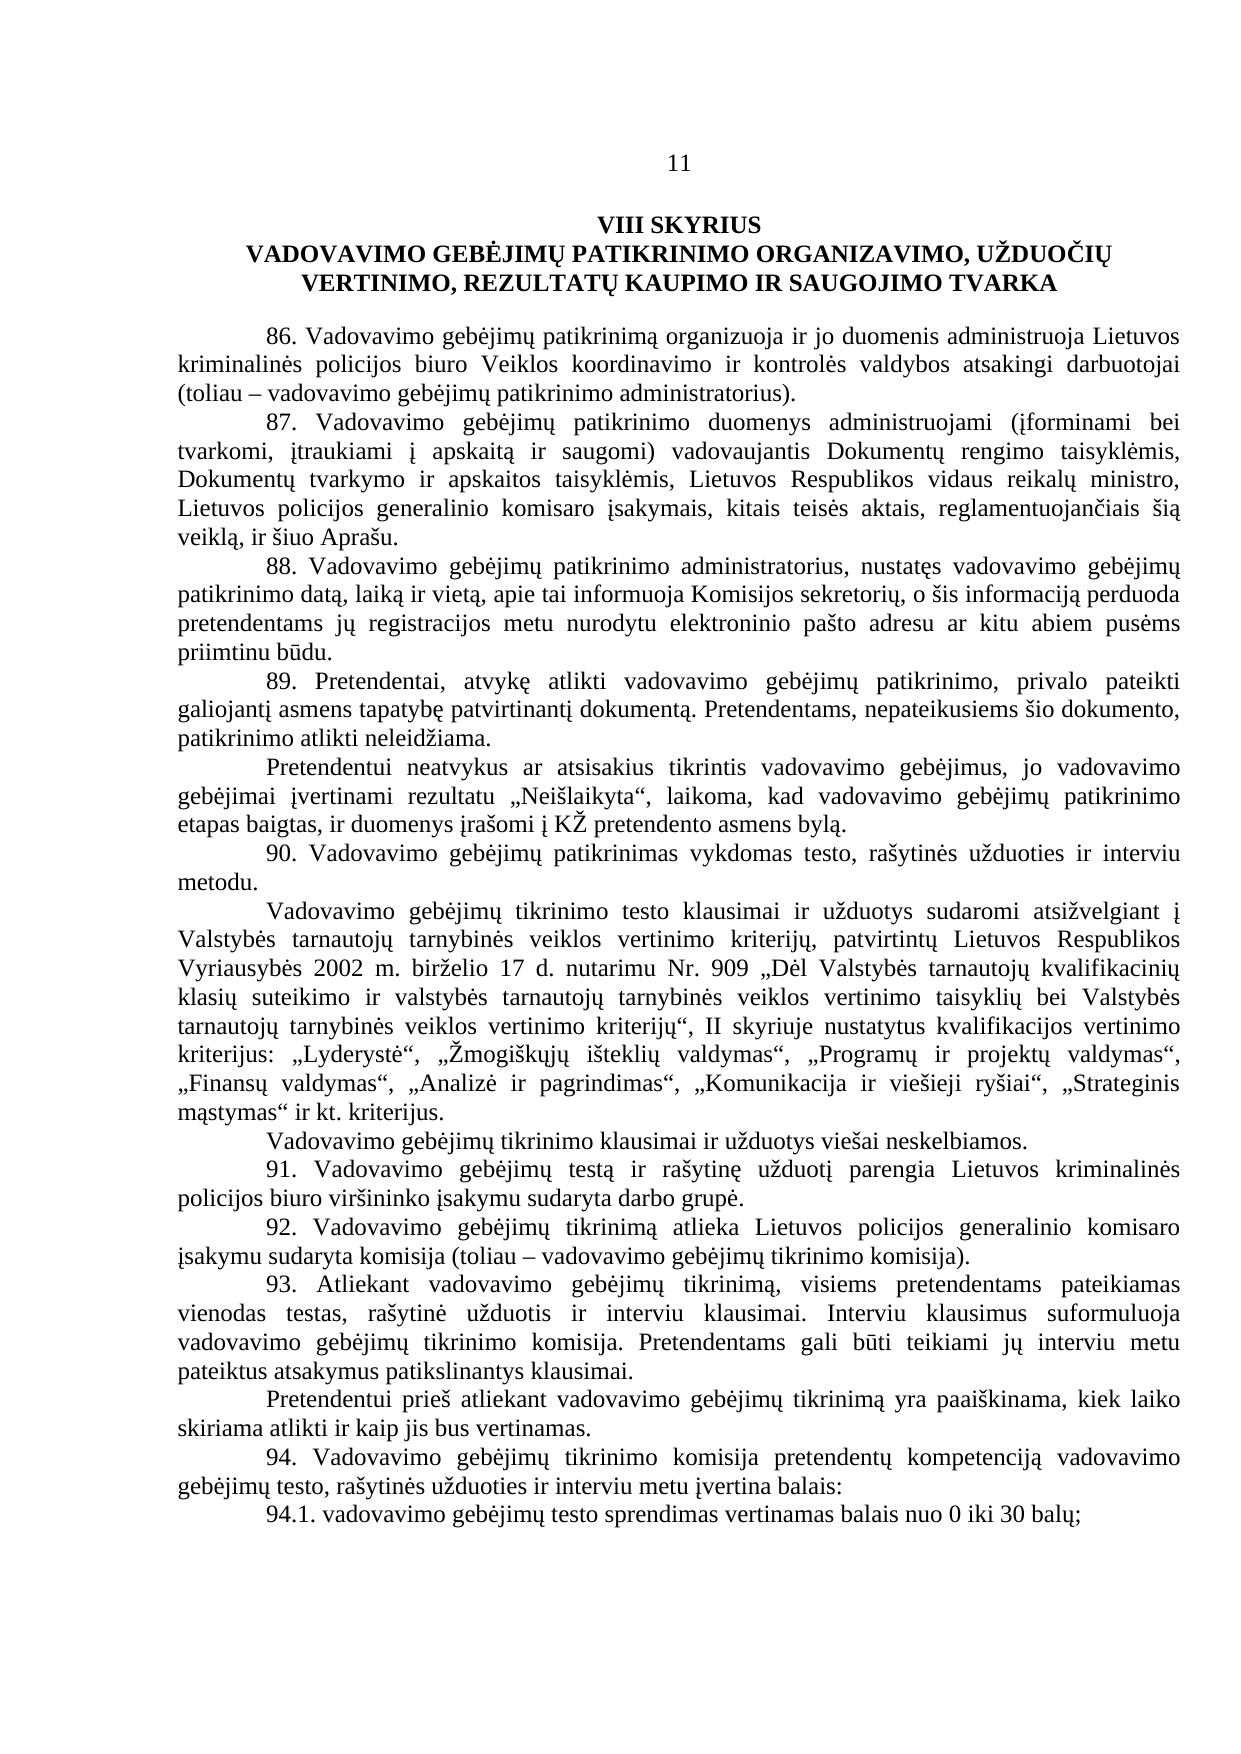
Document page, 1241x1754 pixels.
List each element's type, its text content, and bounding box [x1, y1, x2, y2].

text 94. Vadovavimo gebėjimų tikrinimo komisija pretendentų kompetenciją vadovavimo gebėjimų testo, rašytinės užduoties ir interviu metu įvertina balais: [177, 1442, 1181, 1499]
text 90. Vadovavimo gebėjimų patikrinimas vykdomas testo, rašytinės užduoties ir interviu metodu. [177, 838, 1181, 896]
text Pretendentui neatvykus ar atsisakius tikrintis vadovavimo gebėjimus, jo vadovavimo gebėjimai įvertinami rezultatu „Neišlaikyta“, laikoma, kad vadovavimo gebėjimų patikrinimo etapas baigtas, ir duomenys įrašomi į KŽ pretendento asmens bylą. [177, 752, 1181, 838]
text 88. Vadovavimo gebėjimų patikrinimo administratorius, nustatęs vadovavimo gebėjimų patikrinimo datą, laiką ir vietą, apie tai informuoja Komisijos sekretorių, o šis informaciją perduoda pretendentams jų registracijos metu nurodytu elektroninio pašto adresu ar kitu abiem pusėms priimtinu būdu. [177, 551, 1181, 666]
text VADOVAVIMO GEBĖJIMŲ PATIKRINIMO ORGANIZAVIMO, UŽDUOČIŲ VERTINIMO, REZULTATŲ KAUPIMO IR SAUGOJIMO TVARKA [177, 239, 1181, 297]
text 91. Vadovavimo gebėjimų testą ir rašytinę užduotį parengia Lietuvos kriminalinės policijos biuro viršininko įsakymu sudaryta darbo grupė. [177, 1154, 1181, 1212]
text Pretendentui prieš atliekant vadovavimo gebėjimų tikrinimą yra paaiškinama, kiek laiko skiriama atlikti ir kaip jis bus vertinamas. [177, 1384, 1181, 1442]
text 86. Vadovavimo gebėjimų patikrinimą organizuoja ir jo duomenis administruoja Lietuvos kriminalinės policijos biuro Veiklos koordinavimo ir kontrolės valdybos atsakingi darbuotojai (toliau – vadovavimo gebėjimų patikrinimo administratorius). [177, 321, 1181, 407]
text 87. Vadovavimo gebėjimų patikrinimo duomenys administruojami (įforminami bei tvarkomi, įtraukiami į apskaitą ir saugomi) vadovaujantis Dokumentų rengimo taisyklėmis, Dokumentų tvarkymo ir apskaitos taisyklėmis, Lietuvos Respublikos vidaus reikalų ministro, Lietuvos policijos generalinio komisaro įsakymais, kitais teisės aktais, reglamentuojančiais šią veiklą, ir šiuo Aprašu. [177, 407, 1181, 551]
text 93. Atliekant vadovavimo gebėjimų tikrinimą, visiems pretendentams pateikiamas vienodas testas, rašytinė užduotis ir interviu klausimai. Interviu klausimus suformuluoja vadovavimo gebėjimų tikrinimo komisija. Pretendentams gali būti teikiami jų interviu metu pateiktus atsakymus patikslinantys klausimai. [177, 1269, 1181, 1384]
text Vadovavimo gebėjimų tikrinimo testo klausimai ir užduotys sudaromi atsižvelgiant į Valstybės tarnautojų tarnybinės veiklos vertinimo kriterijų, patvirtintų Lietuvos Respublikos Vyriausybės 2002 m. birželio 17 d. nutarimu Nr. 909 „Dėl Valstybės tarnautojų kvalifikacinių klasių suteikimo ir valstybės tarnautojų tarnybinės veiklos vertinimo taisyklių bei Valstybės tarnautojų tarnybinės veiklos vertinimo kriterijų“, II skyriuje nustatytus kvalifikacijos vertinimo kriterijus: „Lyderystė“, „Žmogiškųjų išteklių valdymas“, „Programų ir projektų valdymas“, „Finansų valdymas“, „Analizė ir pagrindimas“, „Komunikacija ir viešieji ryšiai“, „Strateginis mąstymas“ ir kt. kriterijus. [177, 896, 1181, 1126]
text 94.1. vadovavimo gebėjimų testo sprendimas vertinamas balais nuo 0 iki 30 balų; [177, 1499, 1181, 1528]
text VIII SKYRIUS [177, 211, 1181, 239]
text 92. Vadovavimo gebėjimų tikrinimą atlieka Lietuvos policijos generalinio komisaro įsakymu sudaryta komisija (toliau – vadovavimo gebėjimų tikrinimo komisija). [177, 1212, 1181, 1269]
text Vadovavimo gebėjimų tikrinimo klausimai ir užduotys viešai neskelbiamos. [177, 1126, 1181, 1154]
text 89. Pretendentai, atvykę atlikti vadovavimo gebėjimų patikrinimo, privalo pateikti galiojantį asmens tapatybę patvirtinantį dokumentą. Pretendentams, nepateikusiems šio dokumento, patikrinimo atlikti neleidžiama. [177, 666, 1181, 752]
